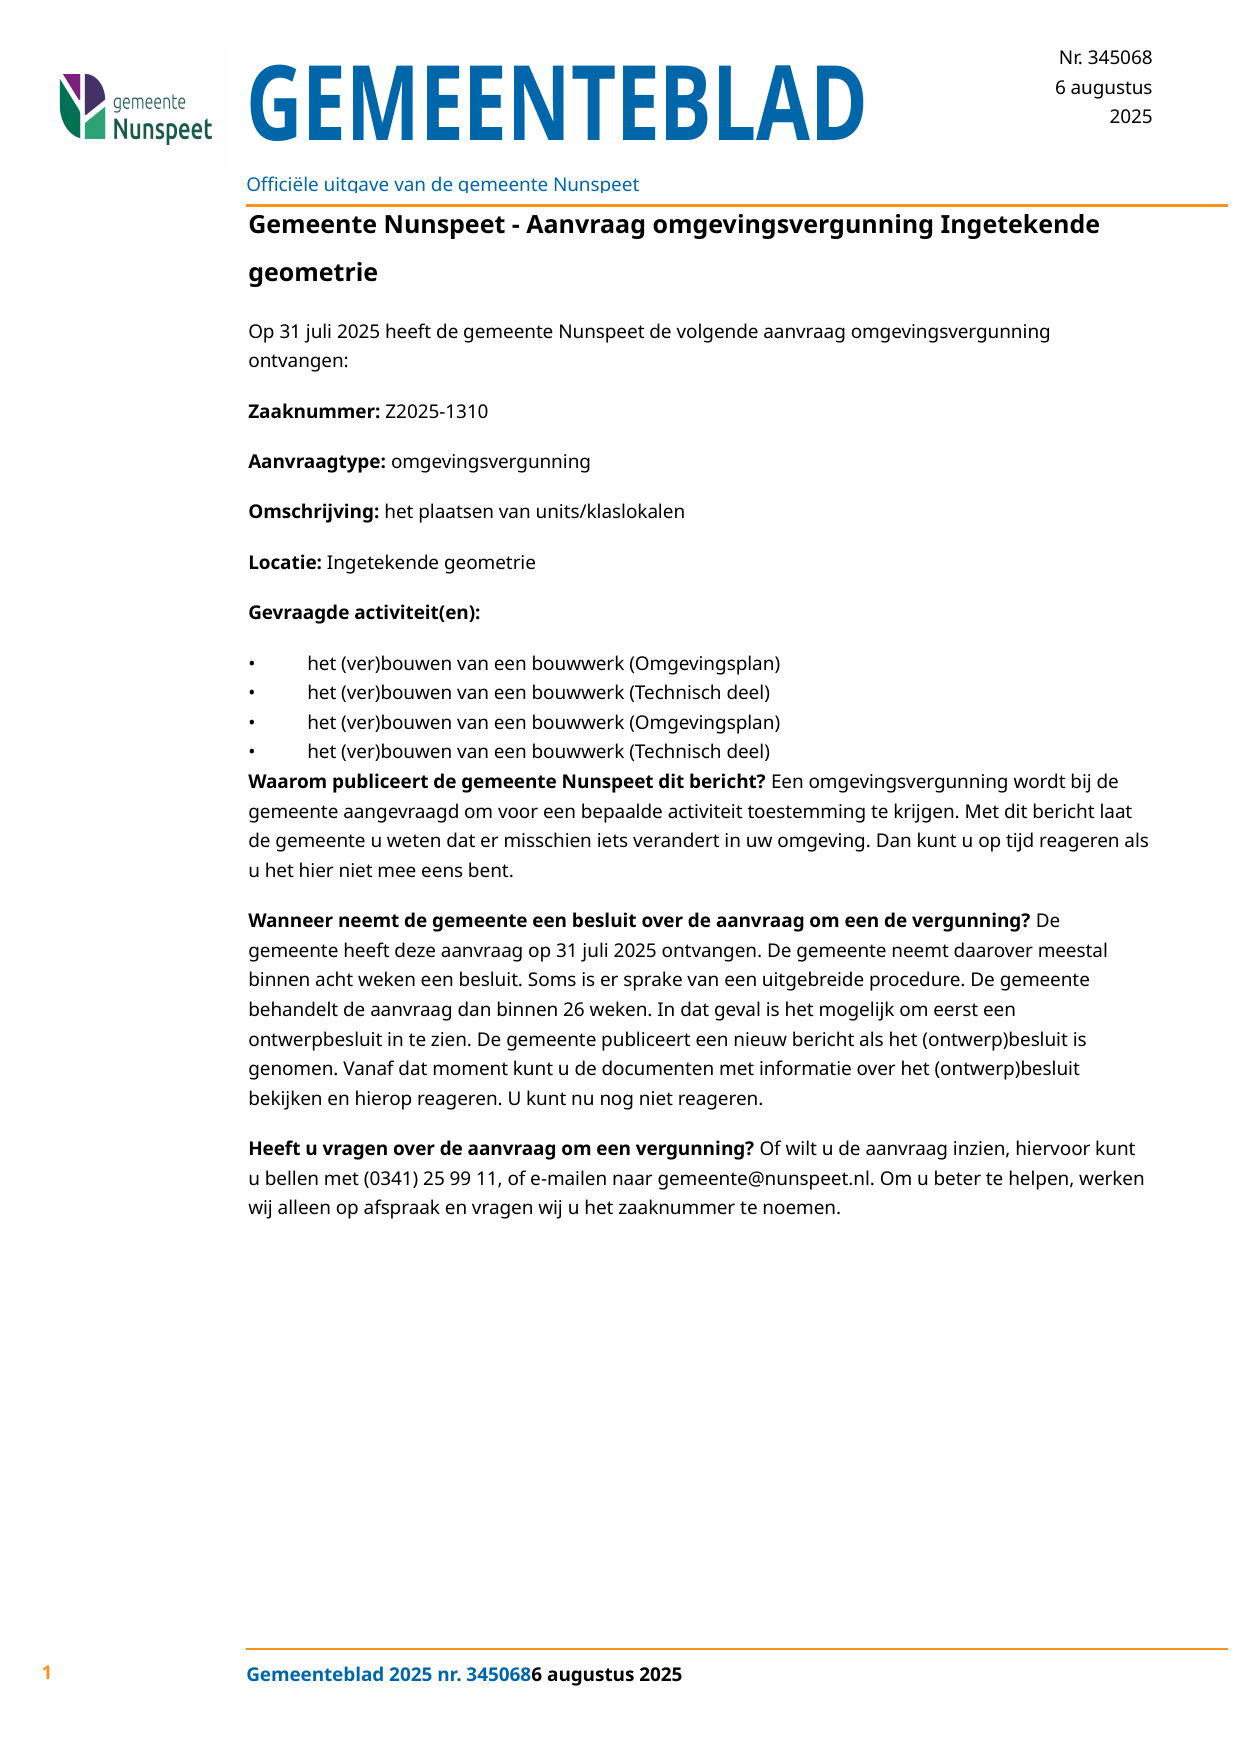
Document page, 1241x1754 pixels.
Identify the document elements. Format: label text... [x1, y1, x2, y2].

text Locatie: Ingetekende geometrie [248, 549, 1152, 575]
list het (ver)bouwen van een bouwwerk (Technisch deel) [248, 679, 1152, 705]
text Op 31 juli 2025 heeft de gemeente Nunspeet de volgende aanvraag omgevingsvergunning ontvangen: [248, 318, 1152, 373]
text Omschrijving: het plaatsen van units/klaslokalen [248, 499, 1152, 524]
text Wanneer neemt de gemeente een besluit over de aanvraag om een de vergunning? De gemeente heeft deze aanvraag op 31 juli 2025 ontvangen. De gemeente neemt daarover meestal binnen acht weken een besluit. Soms is er sprake van een uitgebreide procedure. De gemeente behandelt de aanvraag dan binnen 26 weken. In dat geval is het mogelijk om eerst een ontwerpbesluit in te zien. De gemeente publiceert een nieuw bericht als het (ontwerp)besluit is genomen. Vanaf dat moment kunt u de documenten met informatie over het (ontwerp)besluit bekijken en hierop reageren. U kunt nu nog niet reageren. [248, 907, 1152, 1111]
text Gemeente Nunspeet - Aanvraag omgevingsvergunning Ingetekende geometrie [248, 207, 1152, 288]
text Zaaknummer: Z2025-1310 [248, 398, 1152, 424]
list het (ver)bouwen van een bouwwerk (Omgevingsplan) [248, 709, 1152, 735]
text Heeft u vragen over de aanvraag om een vergunning? Of wilt u de aanvraag inzien, hiervoor kunt u bellen met (0341) 25 99 11, of e-mailen naar gemeente@nunspeet.nl. Om u beter te helpen, werken wij alleen op afspraak en vragen wij u het zaaknummer te noemen. [248, 1135, 1152, 1220]
list het (ver)bouwen van een bouwwerk (Omgevingsplan) [248, 650, 1152, 676]
text Gevraagde activiteit(en): [248, 599, 1152, 625]
list het (ver)bouwen van een bouwwerk (Technisch deel) [248, 739, 1152, 764]
picture [41, 47, 231, 172]
text Waarom publiceert de gemeente Nunspeet dit bericht? Een omgevingsvergunning wordt bij de gemeente aangevraagd om voor een bepaalde activiteit toestemming te krijgen. Met dit bericht laat de gemeente u weten dat er misschien iets verandert in uw omgeving. Dan kunt u op tijd reageren als u het hier niet mee eens bent. [248, 768, 1152, 883]
text Aanvraagtype: omgevingsvergunning [248, 448, 1152, 474]
